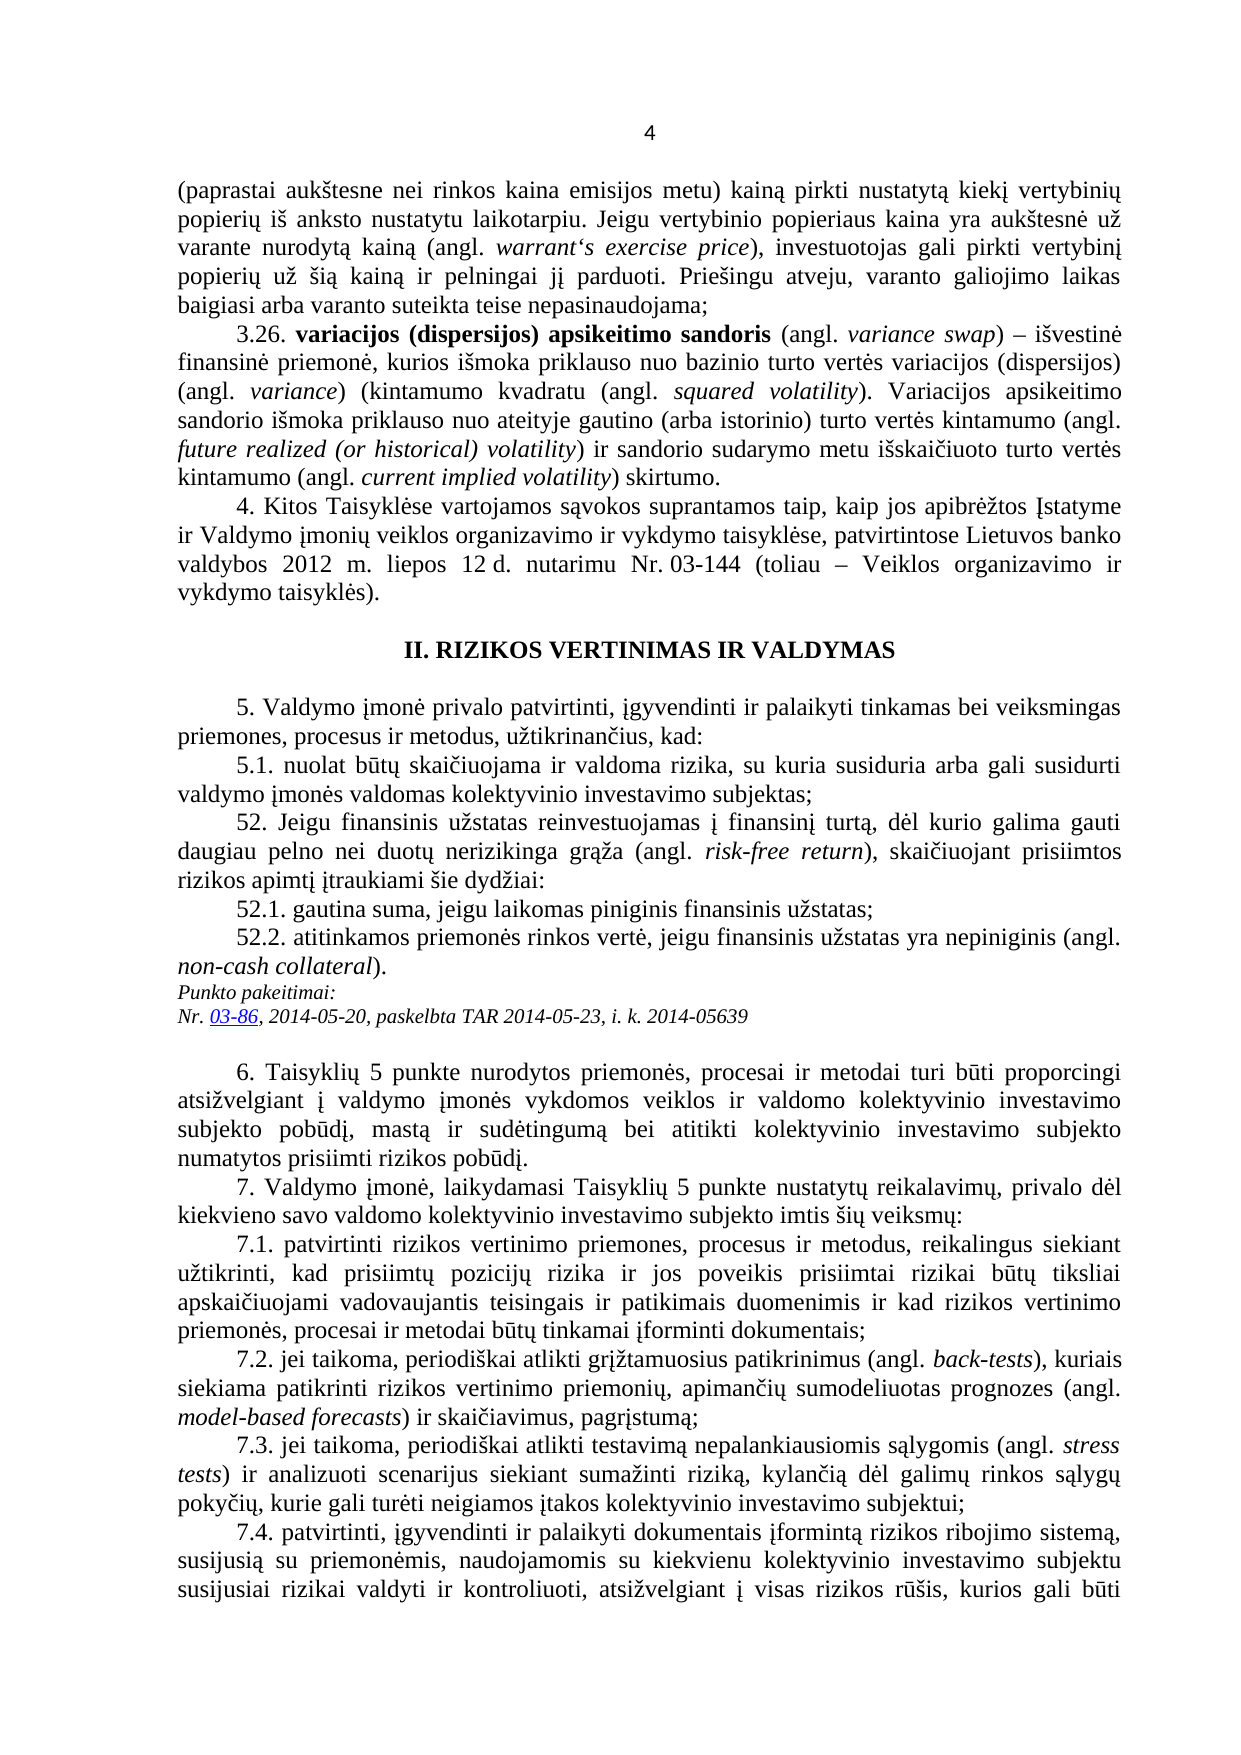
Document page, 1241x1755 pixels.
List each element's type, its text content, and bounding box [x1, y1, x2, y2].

text (paprastai aukštesne nei rinkos kaina emisijos metu) kainą pirkti nustatytą kiekį vertybinių popierių iš anksto nustatytu laikotarpiu. Jeigu vertybinio popieriaus kaina yra aukštesnė už varante nurodytą kainą (angl. warrant‘s exercise price), investuotojas gali pirkti vertybinį popierių už šią kainą ir pelningai jį parduoti. Priešingu atveju, varanto galiojimo laikas baigiasi arba varanto suteikta teise nepasinaudojama; [177, 175, 1122, 319]
text 7.4. patvirtinti, įgyvendinti ir palaikyti dokumentais įformintą rizikos ribojimo sistemą, susijusią su priemonėmis, naudojamomis su kiekvienu kolektyvinio investavimo subjektu susijusiai rizikai valdyti ir kontroliuoti, atsižvelgiant į visas rizikos rūšis, kurios gali būti [177, 1517, 1122, 1603]
text 7.1. patvirtinti rizikos vertinimo priemones, procesus ir metodus, reikalingus siekiant užtikrinti, kad prisiimtų pozicijų rizika ir jos poveikis prisiimtai rizikai būtų tiksliai apskaičiuojami vadovaujantis teisingais ir patikimais duomenimis ir kad rizikos vertinimo priemonės, procesai ir metodai būtų tinkamai įforminti dokumentais; [177, 1229, 1122, 1344]
text 7.3. jei taikoma, periodiškai atlikti testavimą nepalankiausiomis sąlygomis (angl. stress tests) ir analizuoti scenarijus siekiant sumažinti riziką, kylančią dėl galimų rinkos sąlygų pokyčių, kurie gali turėti neigiamos įtakos kolektyvinio investavimo subjektui; [177, 1431, 1122, 1517]
text 52. Jeigu finansinis užstatas reinvestuojamas į finansinį turtą, dėl kurio galima gauti daugiau pelno nei duotų nerizikinga grąža (angl. risk-free return), skaičiuojant prisiimtos rizikos apimtį įtraukiami šie dydžiai: [177, 807, 1122, 894]
text 3.26. variacijos (dispersijos) apsikeitimo sandoris (angl. variance swap) – išvestinė finansinė priemonė, kurios išmoka priklauso nuo bazinio turto vertės variacijos (dispersijos) (angl. variance) (kintamumo kvadratu (angl. squared volatility). Variacijos apsikeitimo sandorio išmoka priklauso nuo ateityje gautino (arba istorinio) turto vertės kintamumo (angl. future realized (or historical) volatility) ir sandorio sudarymo metu išskaičiuoto turto vertės kintamumo (angl. current implied volatility) skirtumo. [177, 319, 1122, 491]
text 7.2. jei taikoma, periodiškai atlikti grįžtamuosius patikrinimus (angl. back-tests), kuriais siekiama patikrinti rizikos vertinimo priemonių, apimančių sumodeliuotas prognozes (angl. model-based forecasts) ir skaičiavimus, pagrįstumą; [177, 1344, 1122, 1431]
text Punkto pakeitimai: [177, 980, 1122, 1004]
text 7. Valdymo įmonė, laikydamasi Taisyklių 5 punkte nustatytų reikalavimų, privalo dėl kiekvieno savo valdomo kolektyvinio investavimo subjekto imtis šių veiksmų: [177, 1172, 1122, 1229]
text 4. Kitos Taisyklėse vartojamos sąvokos suprantamos taip, kaip jos apibrėžtos Įstatyme ir Valdymo įmonių veiklos organizavimo ir vykdymo taisyklėse, patvirtintose Lietuvos banko valdybos 2012 m. liepos 12 d. nutarimu Nr. 03-144 (toliau – Veiklos organizavimo ir vykdymo taisyklės). [177, 491, 1122, 606]
text II. RIZIKOS VERTINIMAS IR VALDYMAS [177, 635, 1122, 664]
text 6. Taisyklių 5 punkte nurodytos priemonės, procesai ir metodai turi būti proporcingi atsižvelgiant į valdymo įmonės vykdomos veiklos ir valdomo kolektyvinio investavimo subjekto pobūdį, mastą ir sudėtingumą bei atitikti kolektyvinio investavimo subjekto numatytos prisiimti rizikos pobūdį. [177, 1057, 1122, 1172]
text 52.2. atitinkamos priemonės rinkos vertė, jeigu finansinis užstatas yra nepiniginis (angl. non-cash collateral). [177, 922, 1122, 980]
text Nr. 03-86, 2014-05-20, paskelbta TAR 2014-05-23, i. k. 2014-05639 [177, 1004, 1122, 1028]
text 52.1. gautina suma, jeigu laikomas piniginis finansinis užstatas; [177, 894, 1122, 922]
text 5.1. nuolat būtų skaičiuojama ir valdoma rizika, su kuria susiduria arba gali susidurti valdymo įmonės valdomas kolektyvinio investavimo subjektas; [177, 750, 1122, 807]
text 5. Valdymo įmonė privalo patvirtinti, įgyvendinti ir palaikyti tinkamas bei veiksmingas priemones, procesus ir metodus, užtikrinančius, kad: [177, 692, 1122, 750]
